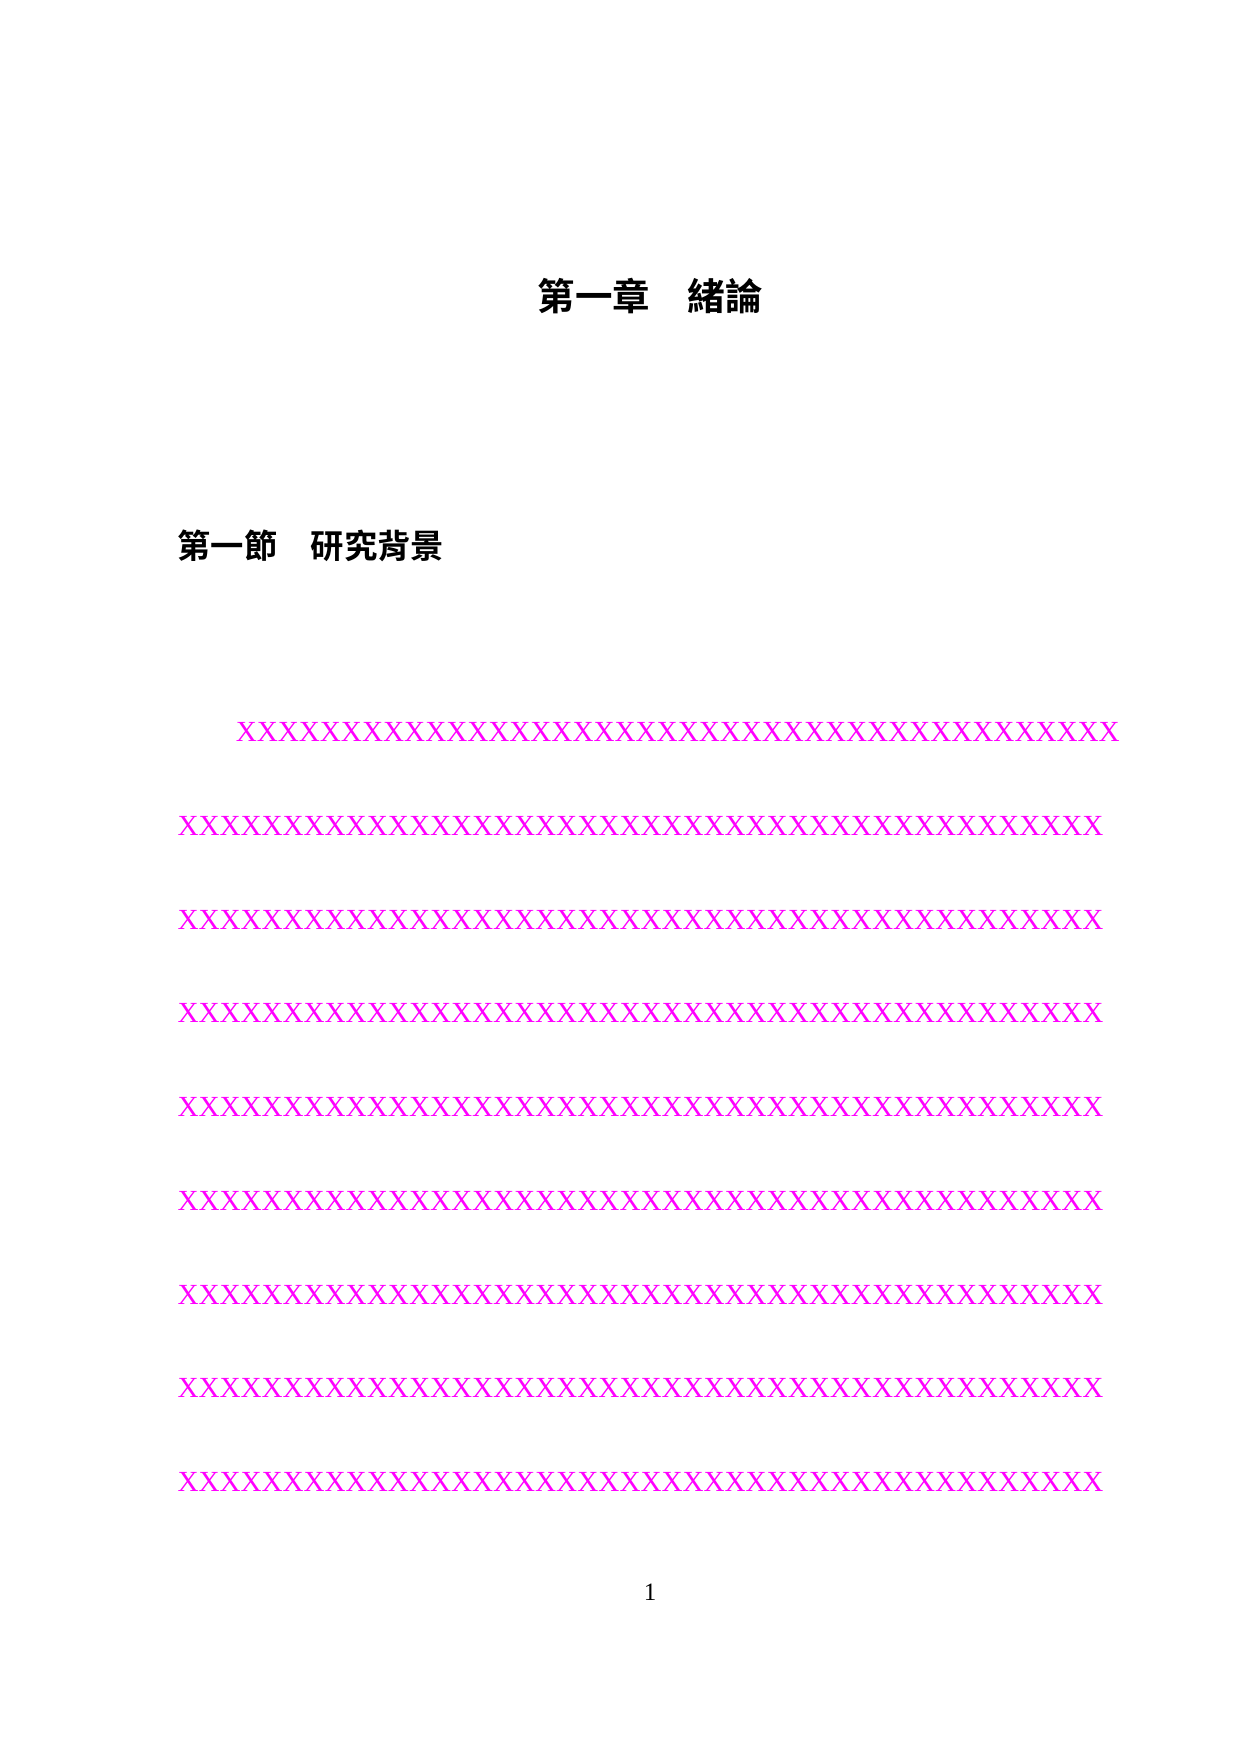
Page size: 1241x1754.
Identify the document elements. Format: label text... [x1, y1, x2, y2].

subtitle 第一節 研究背景 [177, 502, 1122, 564]
subtitle 第一章 緒論 [177, 252, 1122, 314]
text XXXXXXXXXXXXXXXXXXXXXXXXXXXXXXXXXXXXXXXXXXXXXXXXXXXXXXXXXXXXXXXXXXXXXXXXXXXXXXXXXXXXXXXXXXXXXXXXXXXXXXXXXXXXXXXXXXXXXXXXXXXXXXXXXXXXXXXXXXXXXXXXXXXXXXXXXXXXXXXXXXXXXXXXXXXXXXXXXXXXXXXXXXXXXXXXXXXXXXXXXXXXXXXXXXXXXXXXXXXXXXXXXXXXXXXXXXXXXXXXXXXXXXXXXXXXXXXXXXXXXXXXXXXXXXXXXXXXXXXXXXXXXXXXXXXXXXXXXXXXXXXXXXXXXXXXXXXXXXXXXXXXXXXXXXXXXXXXXXXXXXXXXXXXXXXXXXXXXXXXXXXXXXXXXXXXXXXXXXXXXXXXXXXXXXXXXX [177, 689, 1122, 1502]
